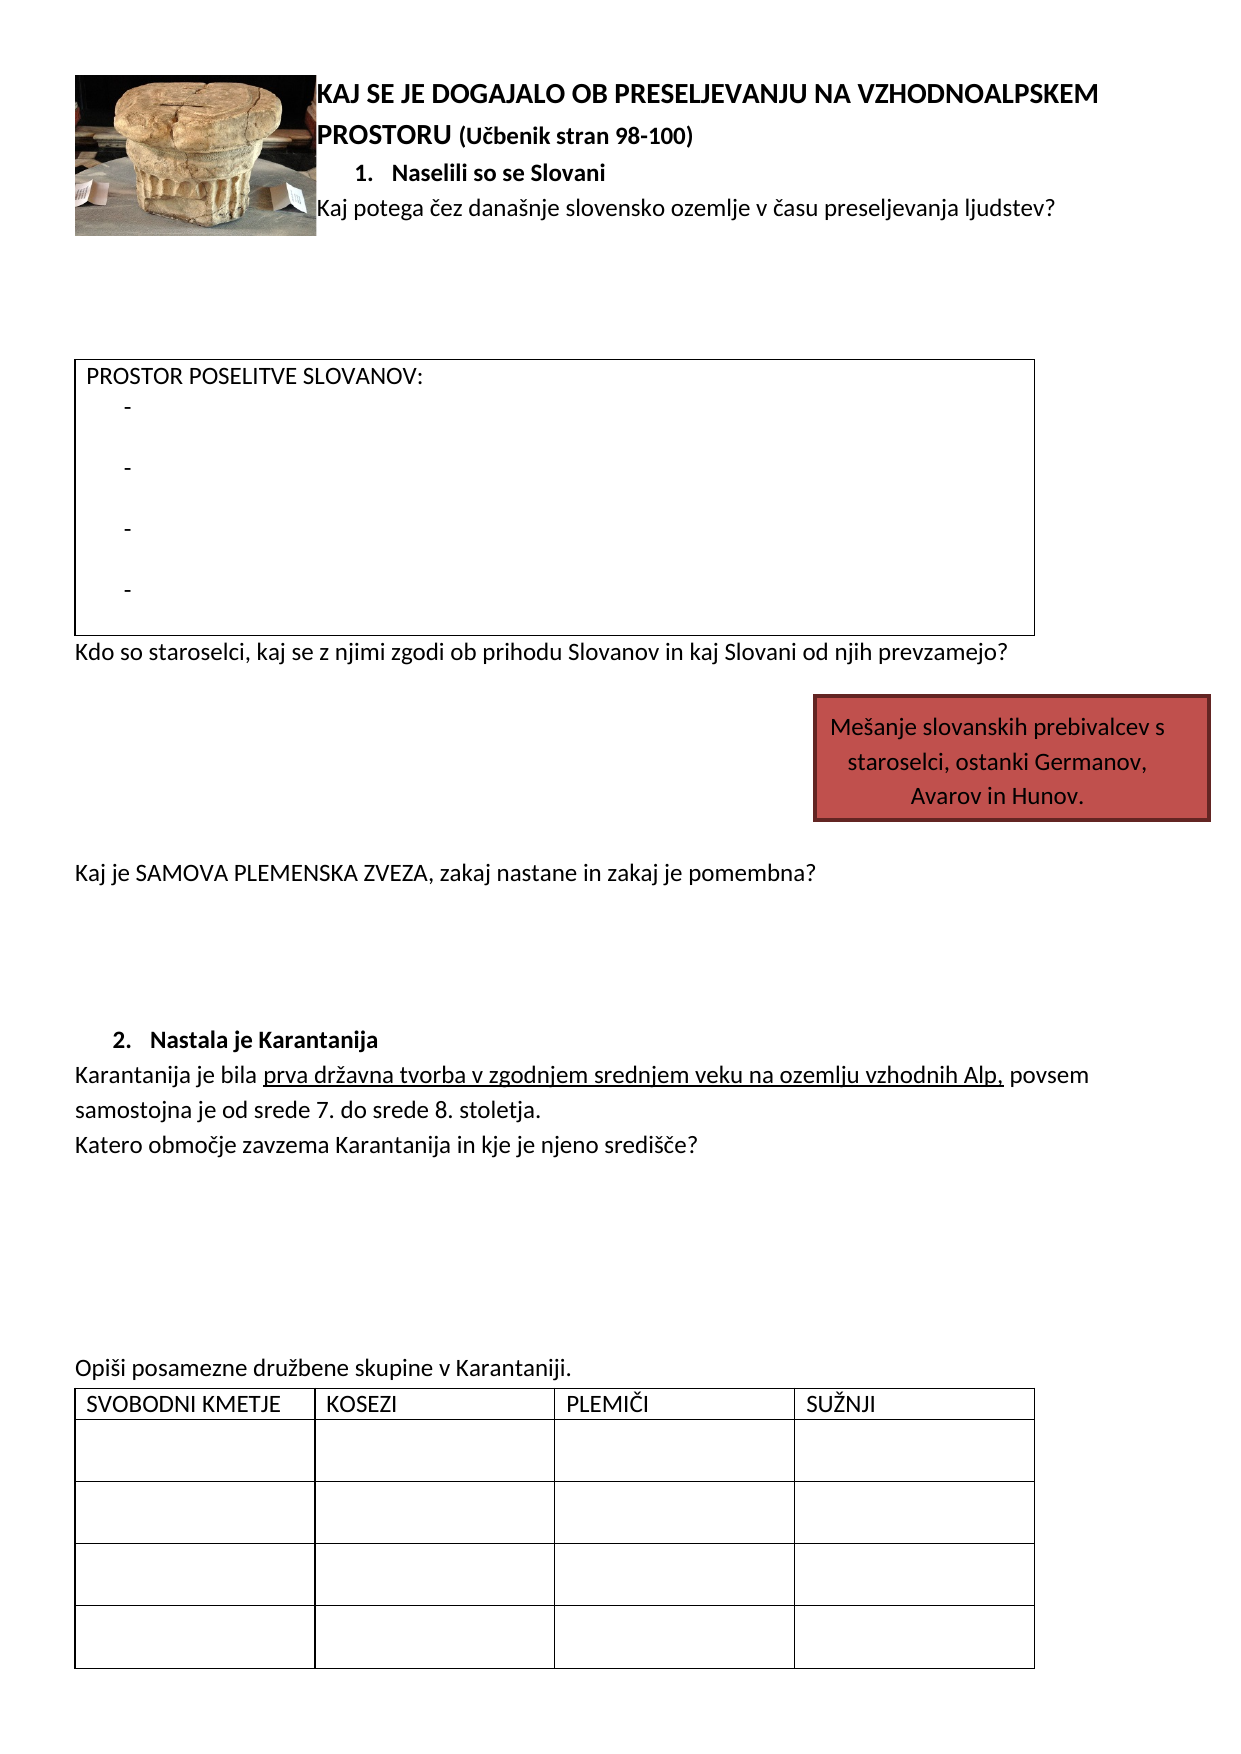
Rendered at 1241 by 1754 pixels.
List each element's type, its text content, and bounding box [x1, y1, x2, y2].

table_cell [316, 1482, 554, 1543]
table_cell [316, 1420, 554, 1481]
table_cell [555, 1482, 794, 1543]
text Kaj je SAMOVA PLEMENSKA ZVEZA, zakaj nastane in zakaj je pomembna? [75, 857, 1165, 887]
list Naselili so se Slovani [317, 157, 1165, 187]
table_header KOSEZI [316, 1389, 554, 1419]
table_header PROSTOR POSELITVE SLOVANOV: [76, 360, 1034, 635]
table_cell [795, 1606, 1034, 1667]
table_cell [795, 1544, 1034, 1605]
text Karantanija je bila prva državna tvorba v zgodnjem srednjem veku na ozemlju vzhodnih Alp, povsem samostojna je od srede 7. do srede 8. stoletja. [75, 1059, 1165, 1125]
table_cell [316, 1606, 554, 1667]
list Nastala je Karantanija [112, 1024, 1165, 1055]
table_cell [795, 1482, 1034, 1543]
table_cell [76, 1544, 314, 1605]
table_cell [555, 1606, 794, 1667]
table_header SVOBODNI KMETJE [76, 1389, 314, 1419]
table_cell [76, 1420, 314, 1481]
table_header PLEMIČI [555, 1389, 794, 1419]
table_cell [316, 1544, 554, 1605]
text Katero območje zavzema Karantanija in kje je njeno središče? [75, 1129, 1165, 1160]
text Kaj potega čez današnje slovensko ozemlje v času preseljevanja ljudstev? [317, 192, 1165, 222]
table_header SUŽNJI [795, 1389, 1034, 1419]
text KAJ SE JE DOGAJALO OB PRESELJEVANJU NA VZHODNOALPSKEM PROSTORU (Učbenik stran 98-100) [317, 75, 1165, 152]
table_cell [555, 1544, 794, 1605]
table_cell [795, 1420, 1034, 1481]
table_cell [555, 1420, 794, 1481]
text Kdo so staroselci, kaj se z njimi zgodi ob prihodu Slovanov in kaj Slovani od njih prevzamejo? [75, 636, 1165, 667]
table_cell [76, 1606, 314, 1667]
text Opiši posamezne družbene skupine v Karantaniji. [75, 1352, 1165, 1383]
table_cell [76, 1482, 314, 1543]
